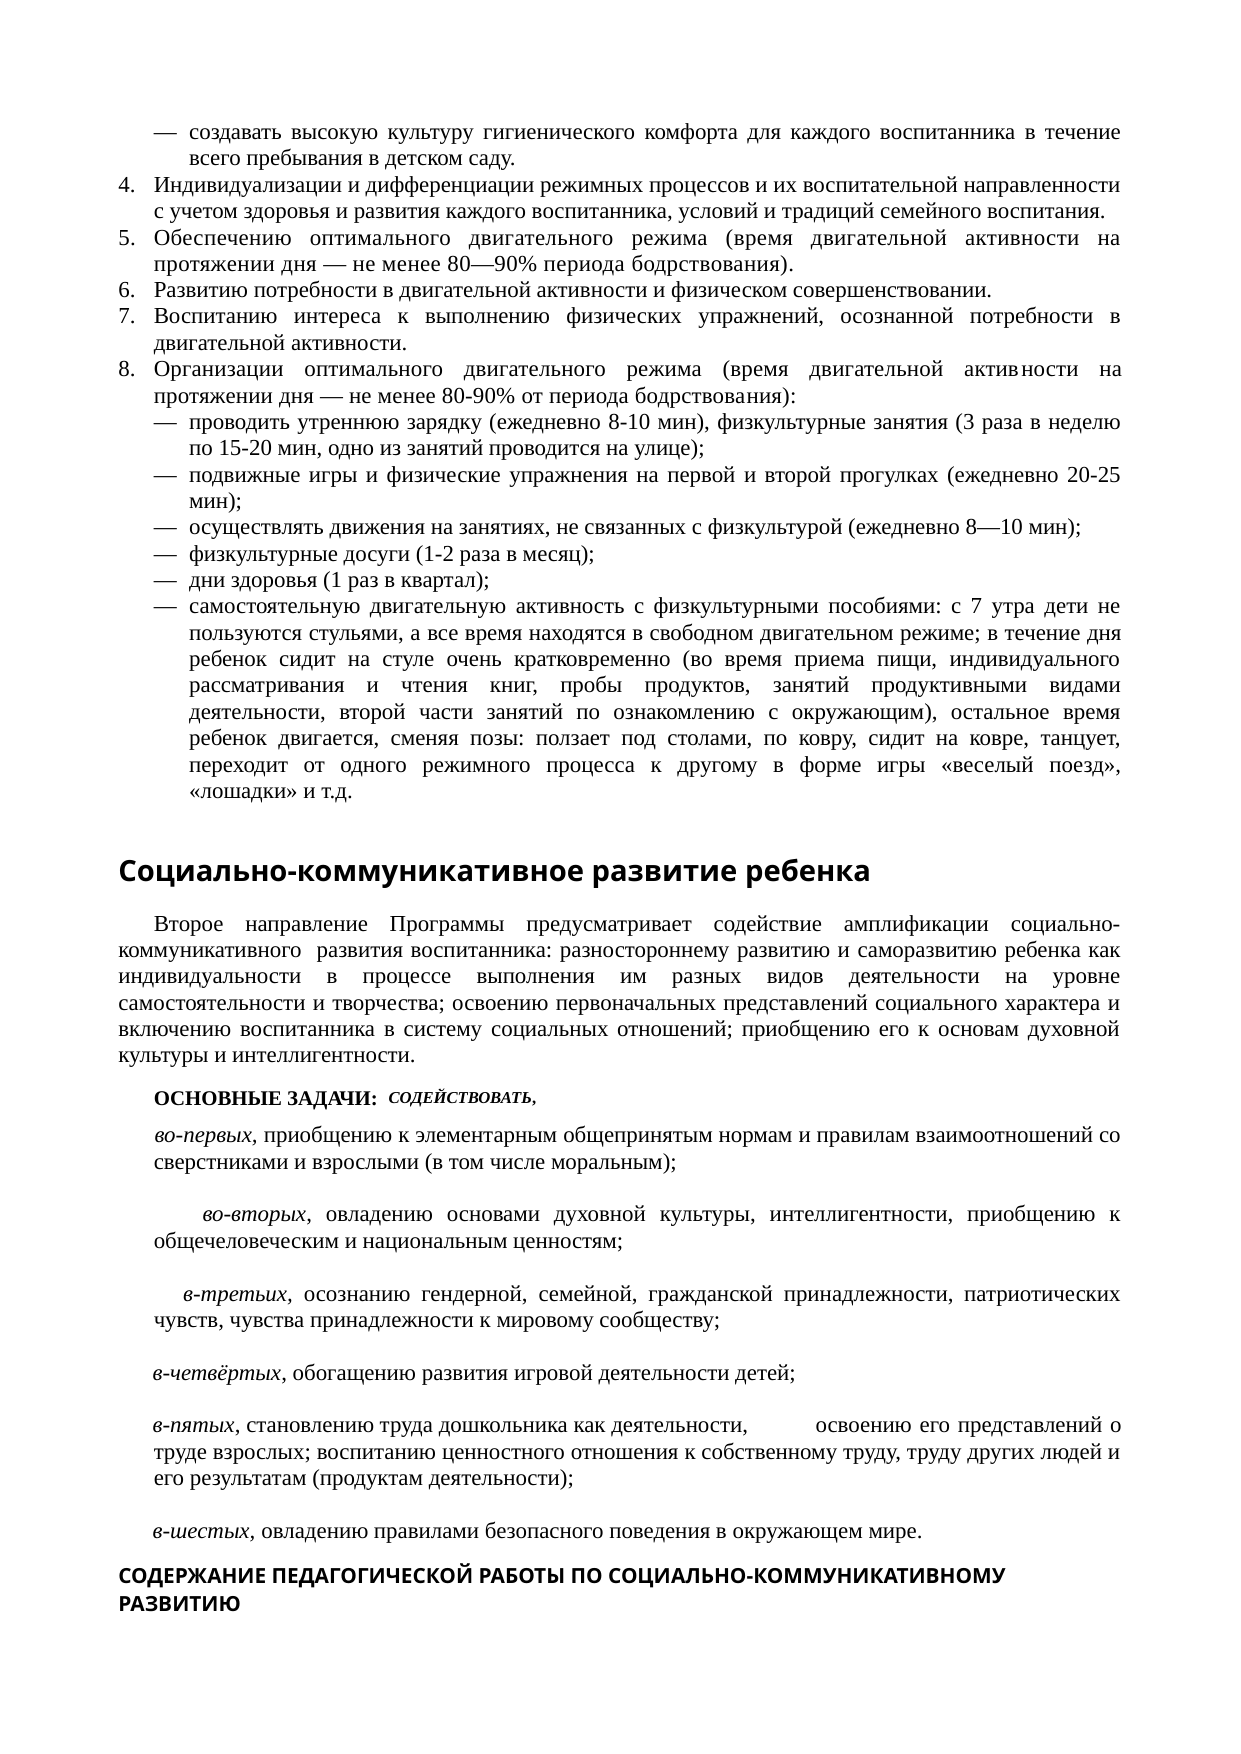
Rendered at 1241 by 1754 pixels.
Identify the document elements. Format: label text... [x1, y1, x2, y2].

text Основные задачи: Содействовать, [153, 1086, 1122, 1110]
text содержание педагогической работы по социально-коммуникативному развитию [118, 1561, 1122, 1618]
text Социально-коммуникативное развитие ребенка [118, 851, 1122, 890]
text — создавать высокую культуру гигиенического комфорта для каждого воспитанника в течение всего пребывания в детском саду. [153, 118, 1122, 171]
text в-шестых, овладению правилами безопасного поведения в окружающем мире. [118, 1517, 1122, 1543]
text 5. Обеспечению оптимального двигательного режима (время двигательной активности на протяжении дня — не менее 80—90% периода бодрствования). [118, 223, 1122, 276]
text 4. Индивидуализации и дифференциации режимных процессов и их воспитательной направленности с учетом здоровья и развития каждого воспитанника, условий и традиций семейного воспитания. [118, 171, 1122, 223]
text во-вторых, овладению основами духовной культуры, интеллигентности, приобщению к общечеловеческим и национальным ценностям; [118, 1201, 1122, 1253]
text в-пятых, становлению труда дошкольника как деятельности, освоению его представлений о труде взрослых; воспитанию ценностного отношения к собственному труду, труду других людей и его результатам (продуктам деятельности); [118, 1411, 1122, 1490]
text в-третьих, осознанию гендерной, семейной, гражданской принадлежности, патриотических чувств, чувства принадлежности к мировому сообществу; [118, 1279, 1122, 1332]
text — физкультурные досуги (1-2 раза в месяц); [153, 540, 1122, 566]
text в-четвёртых, обогащению развития игровой деятельности детей; [118, 1359, 1122, 1385]
text — самостоятельную двигательную активность с физкультурными пособиями: с 7 утра дети не пользуются стульями, а все время находятся в свободном двигательном режиме; в течение дня ребенок сидит на стуле очень кратковременно (во время приема пищи, индивидуального рассматривания и чтения книг, пробы продуктов, занятий продуктивными видами деятельности, второй части занятий по ознакомлению с окружающим), остальное время ребенок двигается, сменяя позы: ползает под столами, по ковру, сидит на ковре, танцует, переходит от одного режимного процесса к другому в форме игры «веселый поезд», «лошадки» и т.д. [153, 592, 1122, 803]
text — подвижные игры и физические упражнения на первой и второй прогулках (ежедневно 20-25 мин); [153, 461, 1122, 513]
text — дни здоровья (1 раз в квартал); [153, 566, 1122, 592]
text 8. Организации оптимального двигательного режима (время двигательной актив­ности на протяжении дня — не менее 80-90% от периода бодрствова­ния): [118, 355, 1122, 408]
text 6. Развитию потребности в двигательной активности и физическом совершенствовании. [118, 276, 1122, 303]
text 7. Воспитанию интереса к выполнению физических упражнений, осознанной потребности в двигательной активности. [118, 303, 1122, 355]
text — проводить утреннюю зарядку (ежедневно 8-10 мин), физкультурные занятия (3 раза в неделю по 15-20 мин, одно из занятий проводится на улице); [153, 408, 1122, 461]
text во-первых, приобщению к элементарным общепринятым нормам и правилам взаимоотношений со сверстниками и взрослыми (в том числе моральным); [118, 1121, 1122, 1174]
text — осуществлять движения на занятиях, не связанных с физкультурой (ежедневно 8—10 мин); [153, 513, 1122, 540]
text Второе направление Программы предусматривает содействие амплификации социально- коммуникативного развития воспитанника: разностороннему развитию и саморазвитию ребенка как индивидуальности в процессе выполнения им разных видов деятельности на уровне самостоятельности и творчества; освоению первоначальных представлений социального характера и включению воспитанника в систему социальных отношений; приобщению его к основам духовной культуры и интеллигентности. [118, 910, 1122, 1068]
